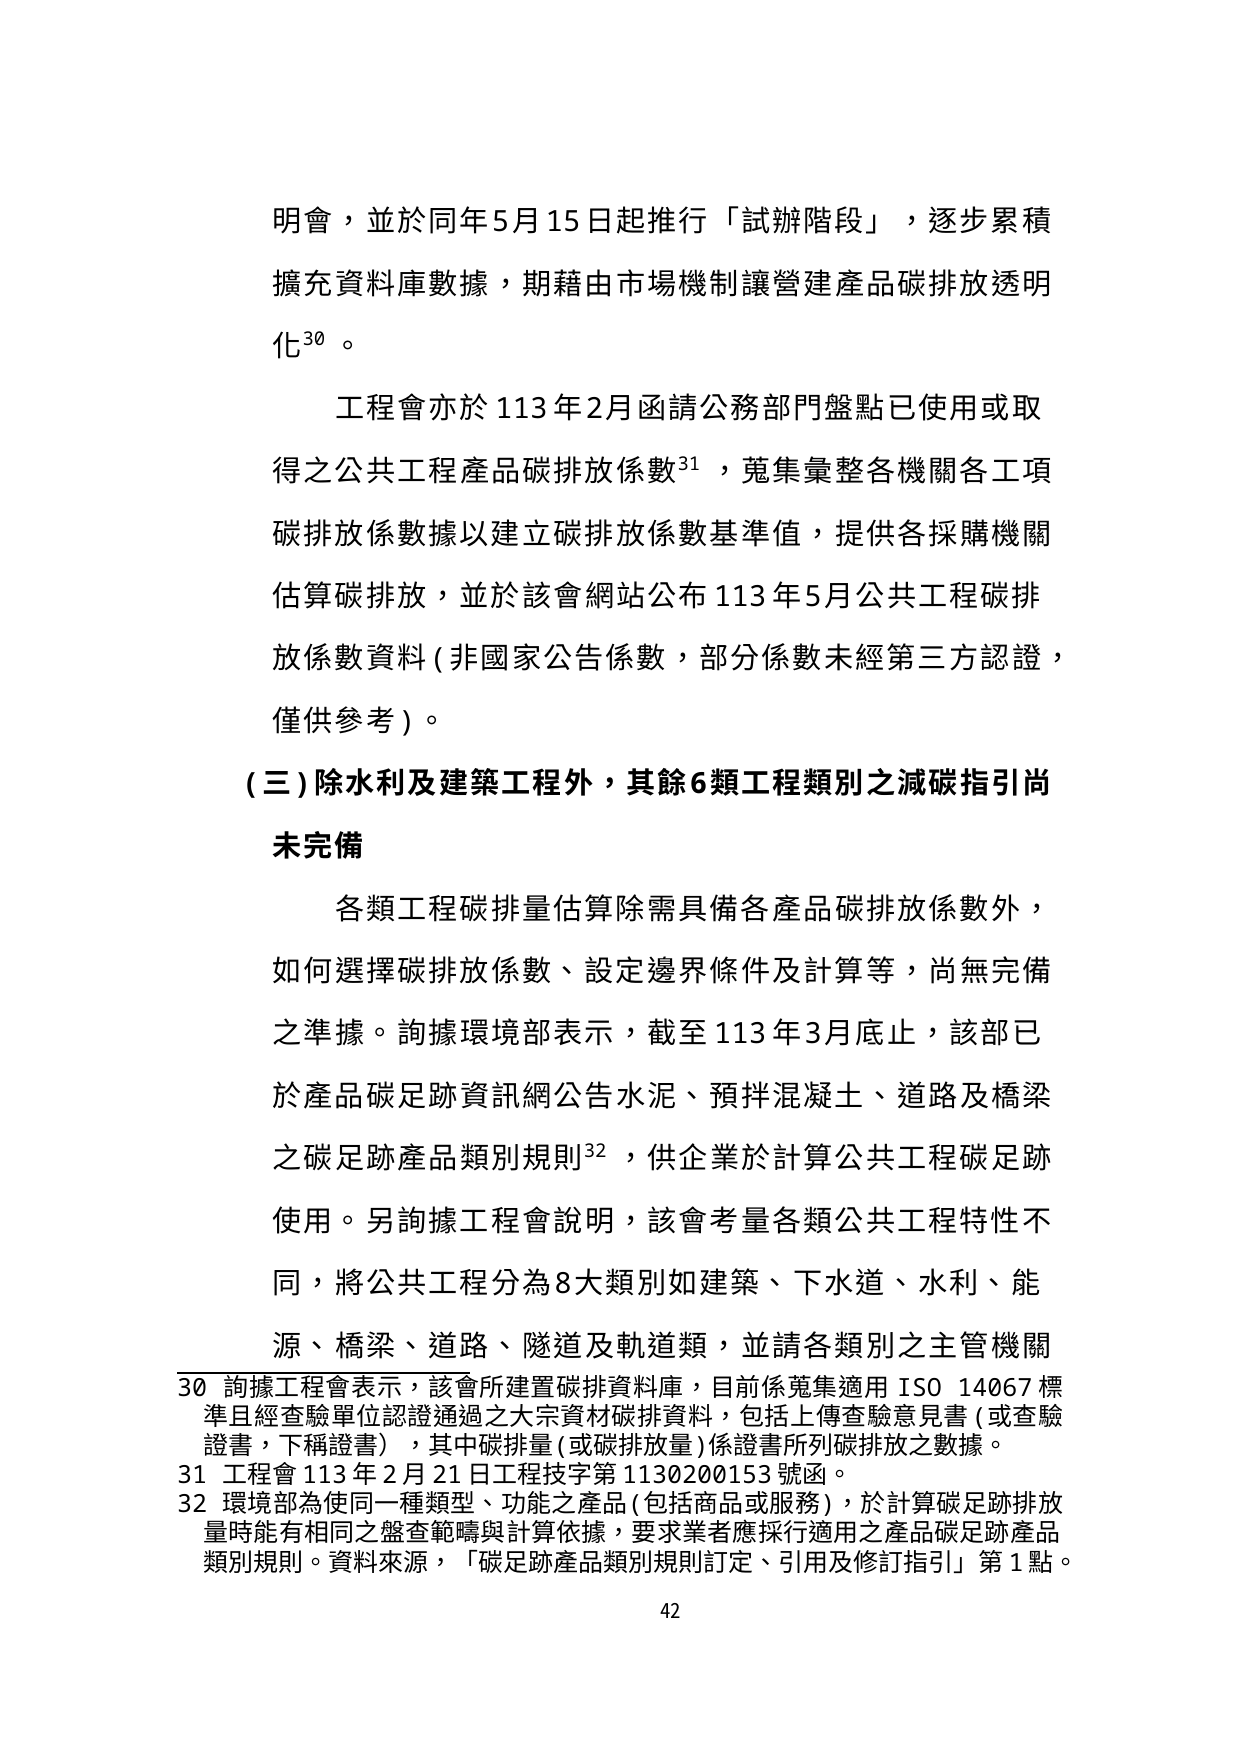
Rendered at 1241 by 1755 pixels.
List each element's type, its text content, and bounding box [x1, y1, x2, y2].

text 工程會亦於113年2月函請公務部門盤點已使用或取得之公共工程產品碳排放係數，蒐集彙整各機關各工項碳排放係數據以建立碳排放係數基準值，提供各採購機關估算碳排放，並於該會網站公布113年5月公共工程碳排放係數資料(非國家公告係數，部分係數未經第三方認證，僅供參考)。 [266, 365, 1063, 740]
text 環境部為使同一種類型、功能之產品(包括商品或服務)，於計算碳足跡排放量時能有相同之盤查範疇與計算依據，要求業者應採行適用之產品碳足跡產品類別規則。資料來源，「碳足跡產品類別規則訂定、引用及修訂指引」第1點。 [177, 1489, 1063, 1577]
text 詢據工程會表示，該會所建置碳排資料庫，目前係蒐集適用ISO 14067標準且經查驗單位認證通過之大宗資材碳排資料，包括上傳查驗意見書(或查驗證書，下稱證書），其中碳排量(或碳排放量)係證書所列碳排放之數據。 [177, 1373, 1063, 1460]
text 明會，並於同年5月15日起推行「試辦階段」，逐步累積擴充資料庫數據，期藉由市場機制讓營建產品碳排放透明化。 [266, 177, 1063, 365]
text (三)除水利及建築工程外，其餘6類工程類別之減碳指引尚未完備 [236, 740, 1063, 865]
text 工程會113年2月21日工程技字第1130200153號函。 [177, 1460, 1063, 1489]
text 各類工程碳排量估算除需具備各產品碳排放係數外，如何選擇碳排放係數、設定邊界條件及計算等，尚無完備之準據。詢據環境部表示，截至113年3月底止，該部已於產品碳足跡資訊網公告水泥、預拌混凝土、道路及橋梁之碳足跡產品類別規則，供企業於計算公共工程碳足跡使用。另詢據工程會說明，該會考量各類公共工程特性不同，將公共工程分為8大類別如建築、下水道、水利、能源、橋梁、道路、隧道及軌道類，並請各類別之主管機關 [266, 865, 1063, 1365]
